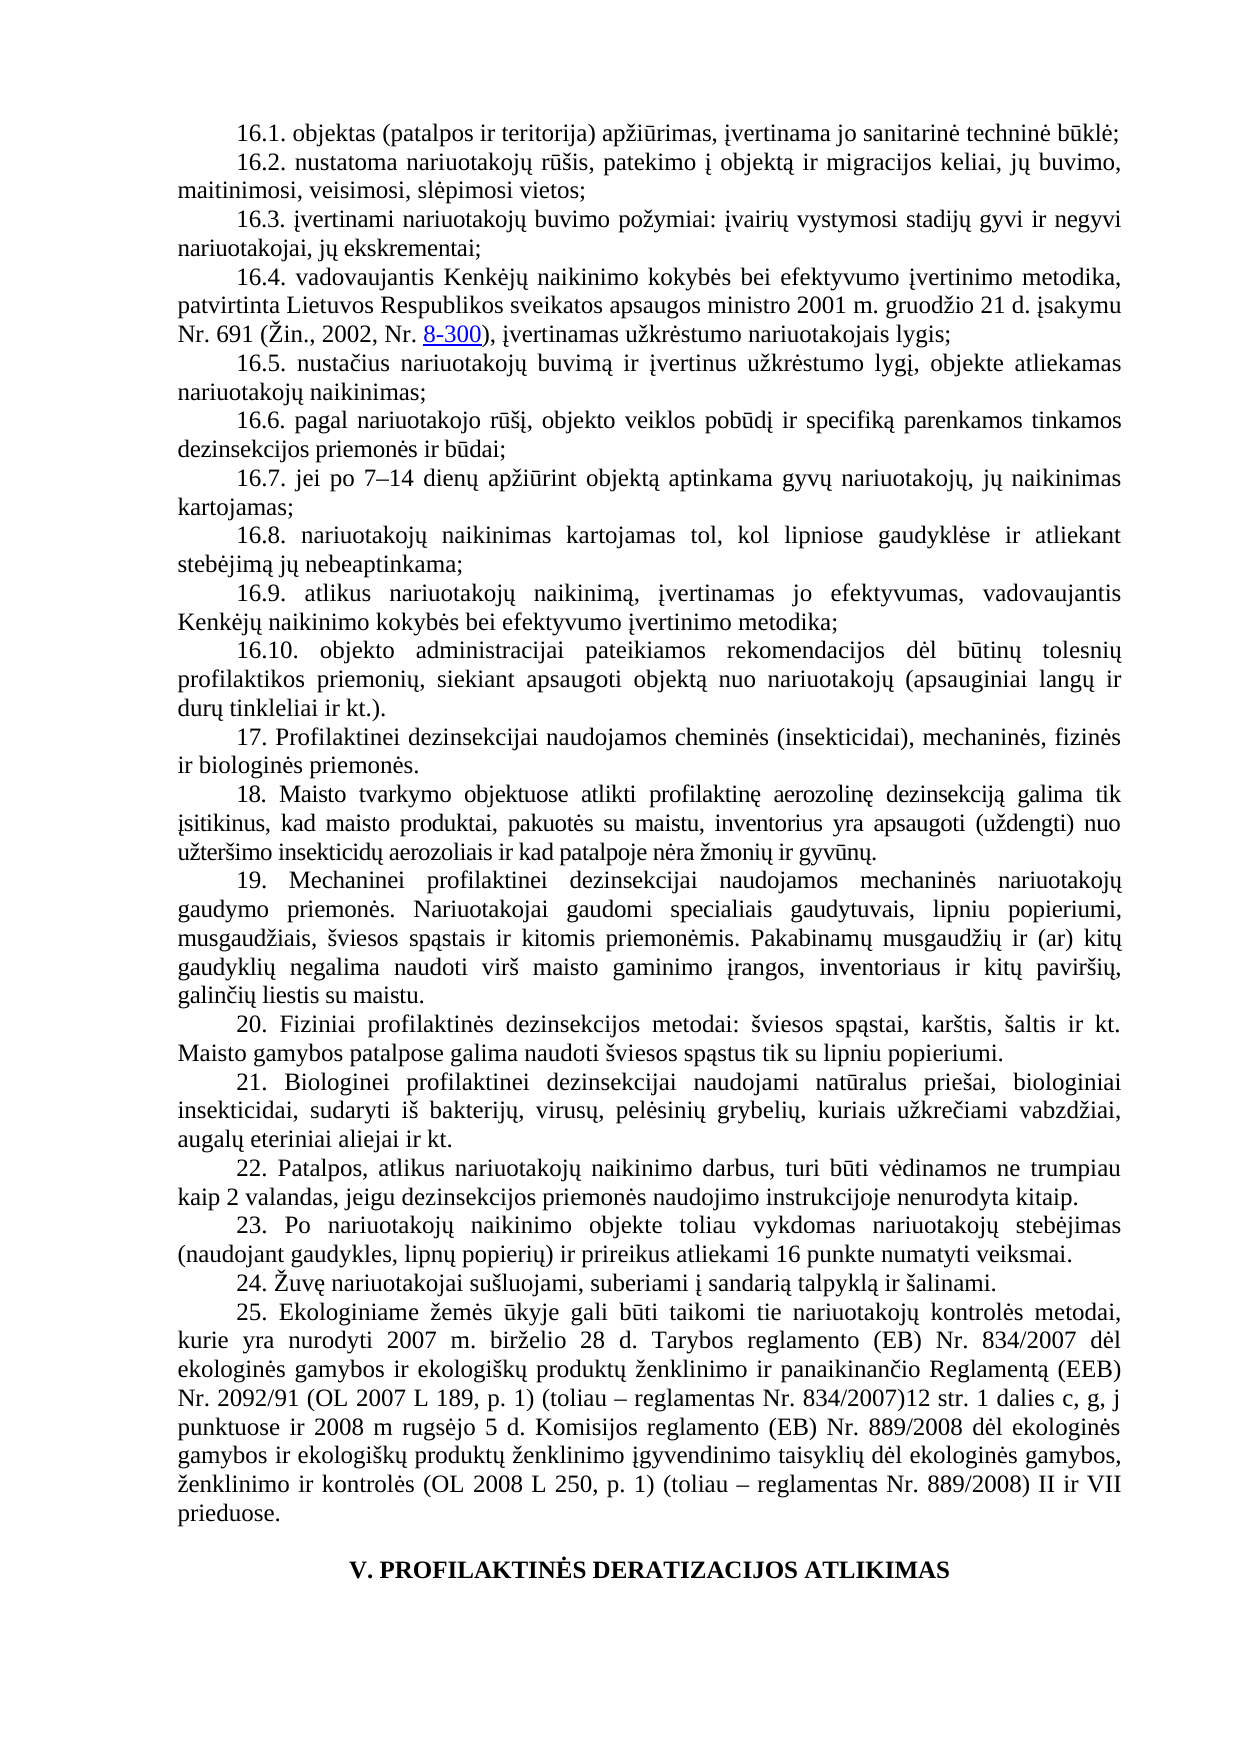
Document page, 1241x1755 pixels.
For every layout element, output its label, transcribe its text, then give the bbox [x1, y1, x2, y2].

text 17. Profilaktinei dezinsekcijai naudojamos cheminės (insekticidai), mechaninės, fizinės ir biologinės priemonės. [177, 722, 1122, 779]
text 23. Po nariuotakojų naikinimo objekte toliau vykdomas nariuotakojų stebėjimas (naudojant gaudykles, lipnų popierių) ir prireikus atliekami 16 punkte numatyti veiksmai. [177, 1211, 1122, 1268]
text 16.9. atlikus nariuotakojų naikinimą, įvertinamas jo efektyvumas, vadovaujantis Kenkėjų naikinimo kokybės bei efektyvumo įvertinimo metodika; [177, 578, 1122, 636]
text 25. Ekologiniame žemės ūkyje gali būti taikomi tie nariuotakojų kontrolės metodai, kurie yra nurodyti 2007 m. birželio 28 d. Tarybos reglamento (EB) Nr. 834/2007 dėl ekologinės gamybos ir ekologiškų produktų ženklinimo ir panaikinančio Reglamentą (EEB) Nr. 2092/91 (OL 2007 L 189, p. 1) (toliau – reglamentas Nr. 834/2007)12 str. 1 dalies c, g, j punktuose ir 2008 m rugsėjo 5 d. Komisijos reglamento (EB) Nr. 889/2008 dėl ekologinės gamybos ir ekologiškų produktų ženklinimo įgyvendinimo taisyklių dėl ekologinės gamybos, ženklinimo ir kontrolės (OL 2008 L 250, p. 1) (toliau – reglamentas Nr. 889/2008) II ir VII prieduose. [177, 1297, 1122, 1527]
text 16.1. objektas (patalpos ir teritorija) apžiūrimas, įvertinama jo sanitarinė techninė būklė; [177, 118, 1122, 147]
text 24. Žuvę nariuotakojai sušluojami, suberiami į sandarią talpyklą ir šalinami. [177, 1268, 1122, 1297]
text 16.6. pagal nariuotakojo rūšį, objekto veiklos pobūdį ir specifiką parenkamos tinkamos dezinsekcijos priemonės ir būdai; [177, 406, 1122, 463]
text 16.2. nustatoma nariuotakojų rūšis, patekimo į objektą ir migracijos keliai, jų buvimo, maitinimosi, veisimosi, slėpimosi vietos; [177, 147, 1122, 204]
text 16.3. įvertinami nariuotakojų buvimo požymiai: įvairių vystymosi stadijų gyvi ir negyvi nariuotakojai, jų ekskrementai; [177, 204, 1122, 262]
text 21. Biologinei profilaktinei dezinsekcijai naudojami natūralus priešai, biologiniai insekticidai, sudaryti iš bakterijų, virusų, pelėsinių grybelių, kuriais užkrečiami vabzdžiai, augalų eteriniai aliejai ir kt. [177, 1067, 1122, 1153]
text 16.4. vadovaujantis Kenkėjų naikinimo kokybės bei efektyvumo įvertinimo metodika, patvirtinta Lietuvos Respublikos sveikatos apsaugos ministro 2001 m. gruodžio 21 d. įsakymu Nr. 691 (Žin., 2002, Nr. 8-300), įvertinamas užkrėstumo nariuotakojais lygis; [177, 262, 1122, 348]
text 16.8. nariuotakojų naikinimas kartojamas tol, kol lipniose gaudyklėse ir atliekant stebėjimą jų nebeaptinkama; [177, 521, 1122, 578]
text V. PROFILAKTINĖS DERATIZACIJOS ATLIKIMAS [177, 1556, 1122, 1584]
text 19. Mechaninei profilaktinei dezinsekcijai naudojamos mechaninės nariuotakojų gaudymo priemonės. Nariuotakojai gaudomi specialiais gaudytuvais, lipniu popieriumi, musgaudžiais, šviesos spąstais ir kitomis priemonėmis. Pakabinamų musgaudžių ir (ar) kitų gaudyklių negalima naudoti virš maisto gaminimo įrangos, inventoriaus ir kitų paviršių, galinčių liestis su maistu. [177, 866, 1122, 1009]
text 18. Maisto tvarkymo objektuose atlikti profilaktinę aerozolinę dezinsekciją galima tik įsitikinus, kad maisto produktai, pakuotės su maistu, inventorius yra apsaugoti (uždengti) nuo užteršimo insekticidų aerozoliais ir kad patalpoje nėra žmonių ir gyvūnų. [177, 779, 1122, 866]
text 22. Patalpos, atlikus nariuotakojų naikinimo darbus, turi būti vėdinamos ne trumpiau kaip 2 valandas, jeigu dezinsekcijos priemonės naudojimo instrukcijoje nenurodyta kitaip. [177, 1153, 1122, 1211]
text 16.10. objekto administracijai pateikiamos rekomendacijos dėl būtinų tolesnių profilaktikos priemonių, siekiant apsaugoti objektą nuo nariuotakojų (apsauginiai langų ir durų tinkleliai ir kt.). [177, 636, 1122, 722]
text 20. Fiziniai profilaktinės dezinsekcijos metodai: šviesos spąstai, karštis, šaltis ir kt. Maisto gamybos patalpose galima naudoti šviesos spąstus tik su lipniu popieriumi. [177, 1009, 1122, 1067]
text 16.7. jei po 7–14 dienų apžiūrint objektą aptinkama gyvų nariuotakojų, jų naikinimas kartojamas; [177, 463, 1122, 521]
text 16.5. nustačius nariuotakojų buvimą ir įvertinus užkrėstumo lygį, objekte atliekamas nariuotakojų naikinimas; [177, 348, 1122, 406]
